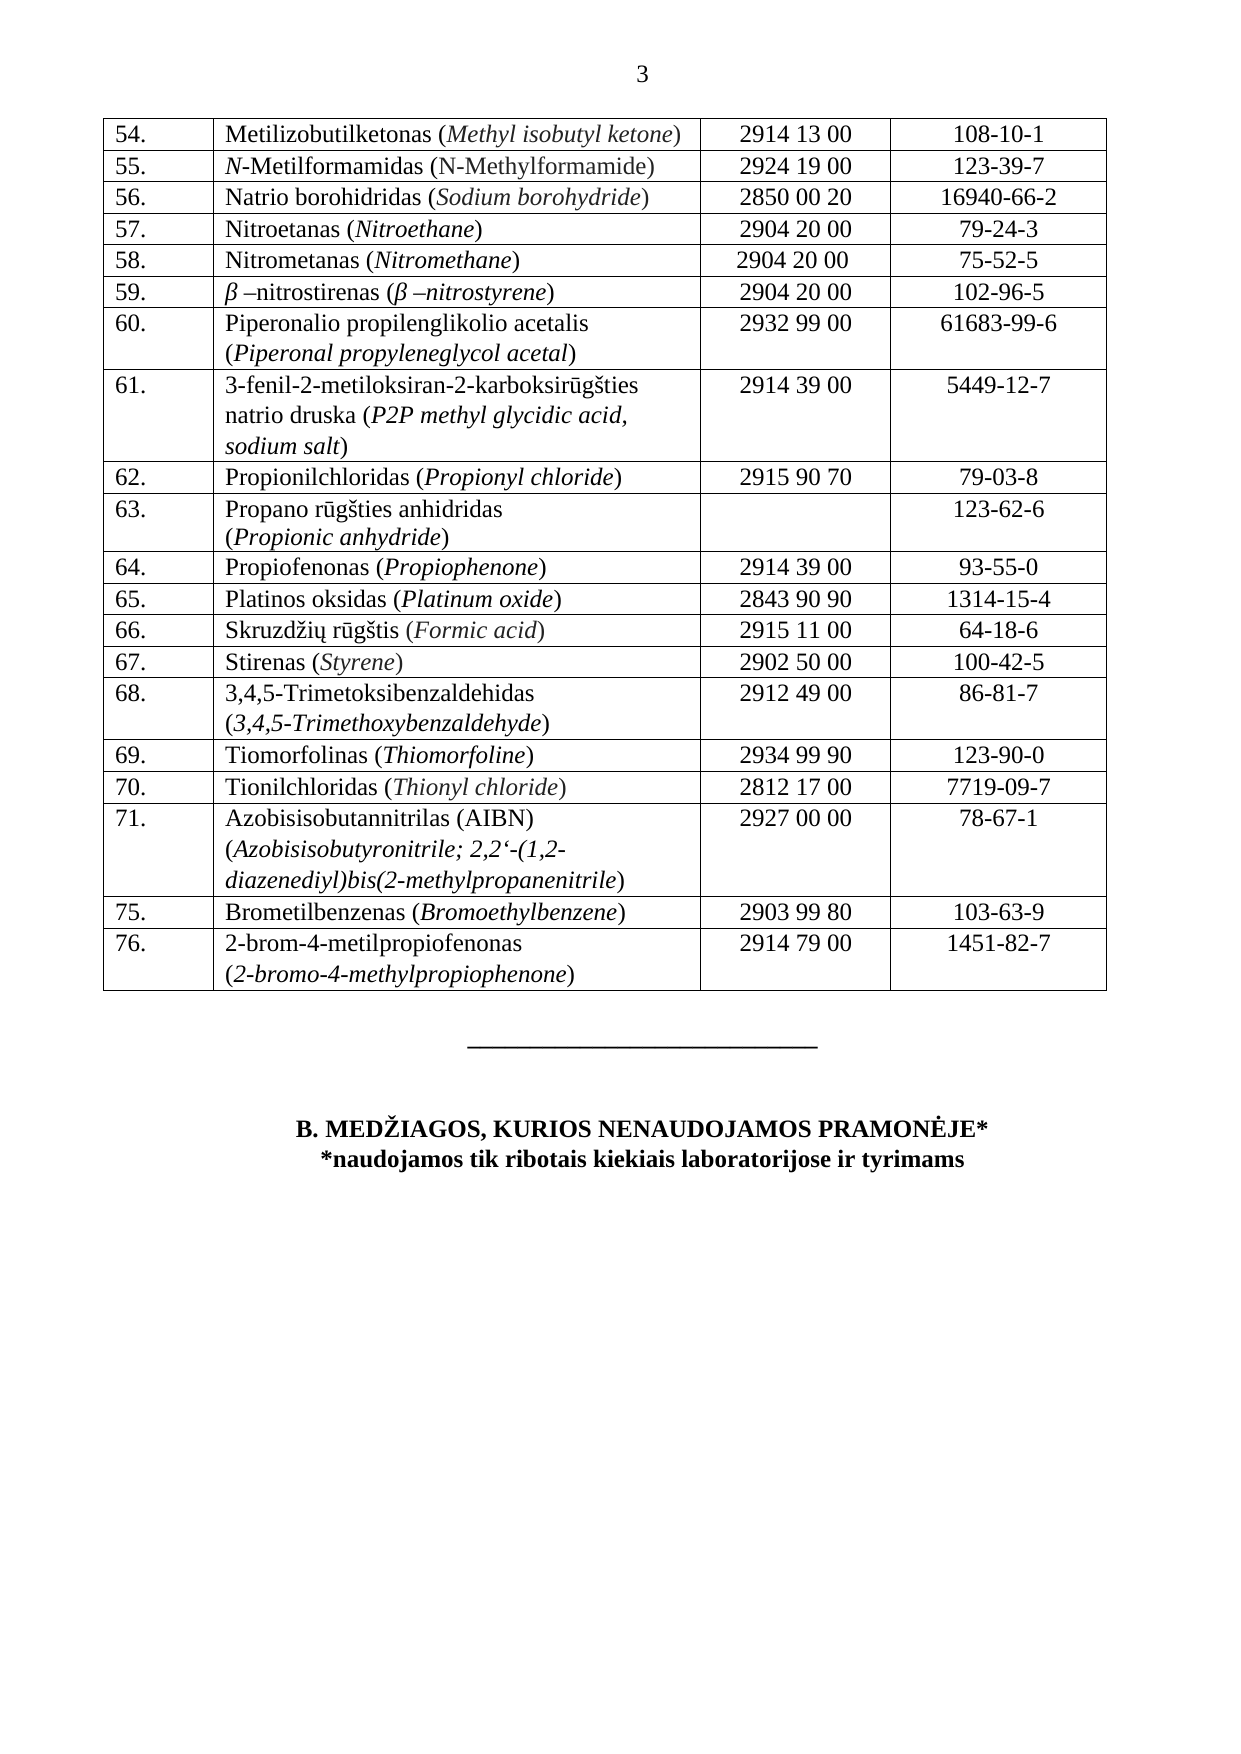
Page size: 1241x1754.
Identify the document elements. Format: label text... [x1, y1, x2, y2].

table_cell Stirenas (Styrene) [214, 647, 700, 677]
table_cell Nitroetanas (Nitroethane) [214, 214, 700, 244]
table_cell Platinos oksidas (Platinum oxide) [214, 584, 700, 614]
table_cell [701, 494, 890, 551]
table_cell 123-62-6 [891, 494, 1106, 551]
table_cell 59. [104, 277, 213, 307]
table_cell 2914 39 00 [701, 370, 890, 461]
table_cell 2-brom-4-metilpropiofenonas (2-bromo-4-methylpropiophenone) [214, 929, 700, 990]
table_cell Azobisisobutannitrilas (AIBN) (Azobisisobutyronitrile; 2,2‘-(1,2-diazenediyl)bis(2-methylpropanenitrile) [214, 804, 700, 896]
table_cell 75. [104, 897, 213, 927]
table_cell 55. [104, 151, 213, 181]
table_cell 64. [104, 552, 213, 583]
table_cell 93-55-0 [891, 552, 1106, 583]
text B. MEDŽIAGOS, KURIOS NENAUDOJAMOS PRAMONĖJE* [103, 1114, 1181, 1143]
table_cell 1451-82-7 [891, 929, 1106, 990]
table_cell 103-63-9 [891, 897, 1106, 927]
table_cell 2812 17 00 [701, 772, 890, 802]
table_cell 79-24-3 [891, 214, 1106, 244]
table_cell 123-39-7 [891, 151, 1106, 181]
text ____________________________ [103, 1022, 1181, 1050]
table_cell N-Metilformamidas (N-Methylformamide) [214, 151, 700, 181]
table_cell Piperonalio propilenglikolio acetalis (Piperonal propyleneglycol acetal) [214, 308, 700, 369]
table_cell Metilizobutilketonas (Methyl isobutyl ketone) [214, 119, 700, 150]
table_cell 2915 90 70 [701, 462, 890, 493]
table_cell 1314-15-4 [891, 584, 1106, 614]
table_cell Propionilchloridas (Propionyl chloride) [214, 462, 700, 493]
table_cell 123-90-0 [891, 740, 1106, 771]
table_cell 86-81-7 [891, 678, 1106, 739]
table_cell Nitrometanas (Nitromethane) [214, 245, 700, 276]
table_cell 16940-66-2 [891, 182, 1106, 213]
table_cell Propiofenonas (Propiophenone) [214, 552, 700, 583]
table_cell 2914 79 00 [701, 929, 890, 990]
table_cell Propano rūgšties anhidridas (Propionic anhydride) [214, 494, 700, 551]
table_cell 2915 11 00 [701, 615, 890, 646]
table_cell 2912 49 00 [701, 678, 890, 739]
table_cell 62. [104, 462, 213, 493]
text *naudojamos tik ribotais kiekiais laboratorijose ir tyrimams [103, 1144, 1181, 1173]
table_cell Brometilbenzenas (Bromoethylbenzene) [214, 897, 700, 927]
table_cell 70. [104, 772, 213, 802]
table_cell 2843 90 90 [701, 584, 890, 614]
table_cell 2924 19 00 [701, 151, 890, 181]
table_cell 2932 99 00 [701, 308, 890, 369]
table_cell 2914 39 00 [701, 552, 890, 583]
table_cell 65. [104, 584, 213, 614]
table_cell 75-52-5 [891, 245, 1106, 276]
table_cell 2903 99 80 [701, 897, 890, 927]
table_cell 60. [104, 308, 213, 369]
table_cell 100-42-5 [891, 647, 1106, 677]
table_cell 66. [104, 615, 213, 646]
table_cell 5449-12-7 [891, 370, 1106, 461]
table_cell 61. [104, 370, 213, 461]
table_cell 64-18-6 [891, 615, 1106, 646]
table_cell 2904 20 00 [701, 245, 890, 276]
table_cell 2914 13 00 [701, 119, 890, 150]
table_cell 108-10-1 [891, 119, 1106, 150]
table_cell 102-96-5 [891, 277, 1106, 307]
table_cell 58. [104, 245, 213, 276]
table_cell Tionilchloridas (Thionyl chloride) [214, 772, 700, 802]
table_cell 56. [104, 182, 213, 213]
table_cell 7719-09-7 [891, 772, 1106, 802]
table_cell 2850 00 20 [701, 182, 890, 213]
table_cell 67. [104, 647, 213, 677]
table_cell 78-67-1 [891, 804, 1106, 896]
table_cell 57. [104, 214, 213, 244]
table_cell 2904 20 00 [701, 277, 890, 307]
table_cell 3,4,5-Trimetoksibenzaldehidas (3,4,5-Trimethoxybenzaldehyde) [214, 678, 700, 739]
table_cell β –nitrostirenas (β –nitrostyrene) [214, 277, 700, 307]
table_cell 68. [104, 678, 213, 739]
table_cell 76. [104, 929, 213, 990]
table_cell 61683-99-6 [891, 308, 1106, 369]
table_cell 79-03-8 [891, 462, 1106, 493]
table_cell 63. [104, 494, 213, 551]
table_cell 54. [104, 119, 213, 150]
table_cell 71. [104, 804, 213, 896]
table_cell 3-fenil-2-metiloksiran-2-karboksirūgšties natrio druska (P2P methyl glycidic acid, sodium salt) [214, 370, 700, 461]
table_cell 2904 20 00 [701, 214, 890, 244]
table_cell Skruzdžių rūgštis (Formic acid) [214, 615, 700, 646]
table_cell 2934 99 90 [701, 740, 890, 771]
table_cell 2927 00 00 [701, 804, 890, 896]
table_cell Tiomorfolinas (Thiomorfoline) [214, 740, 700, 771]
table_cell Natrio borohidridas (Sodium borohydride) [214, 182, 700, 213]
table_cell 2902 50 00 [701, 647, 890, 677]
table_cell 69. [104, 740, 213, 771]
